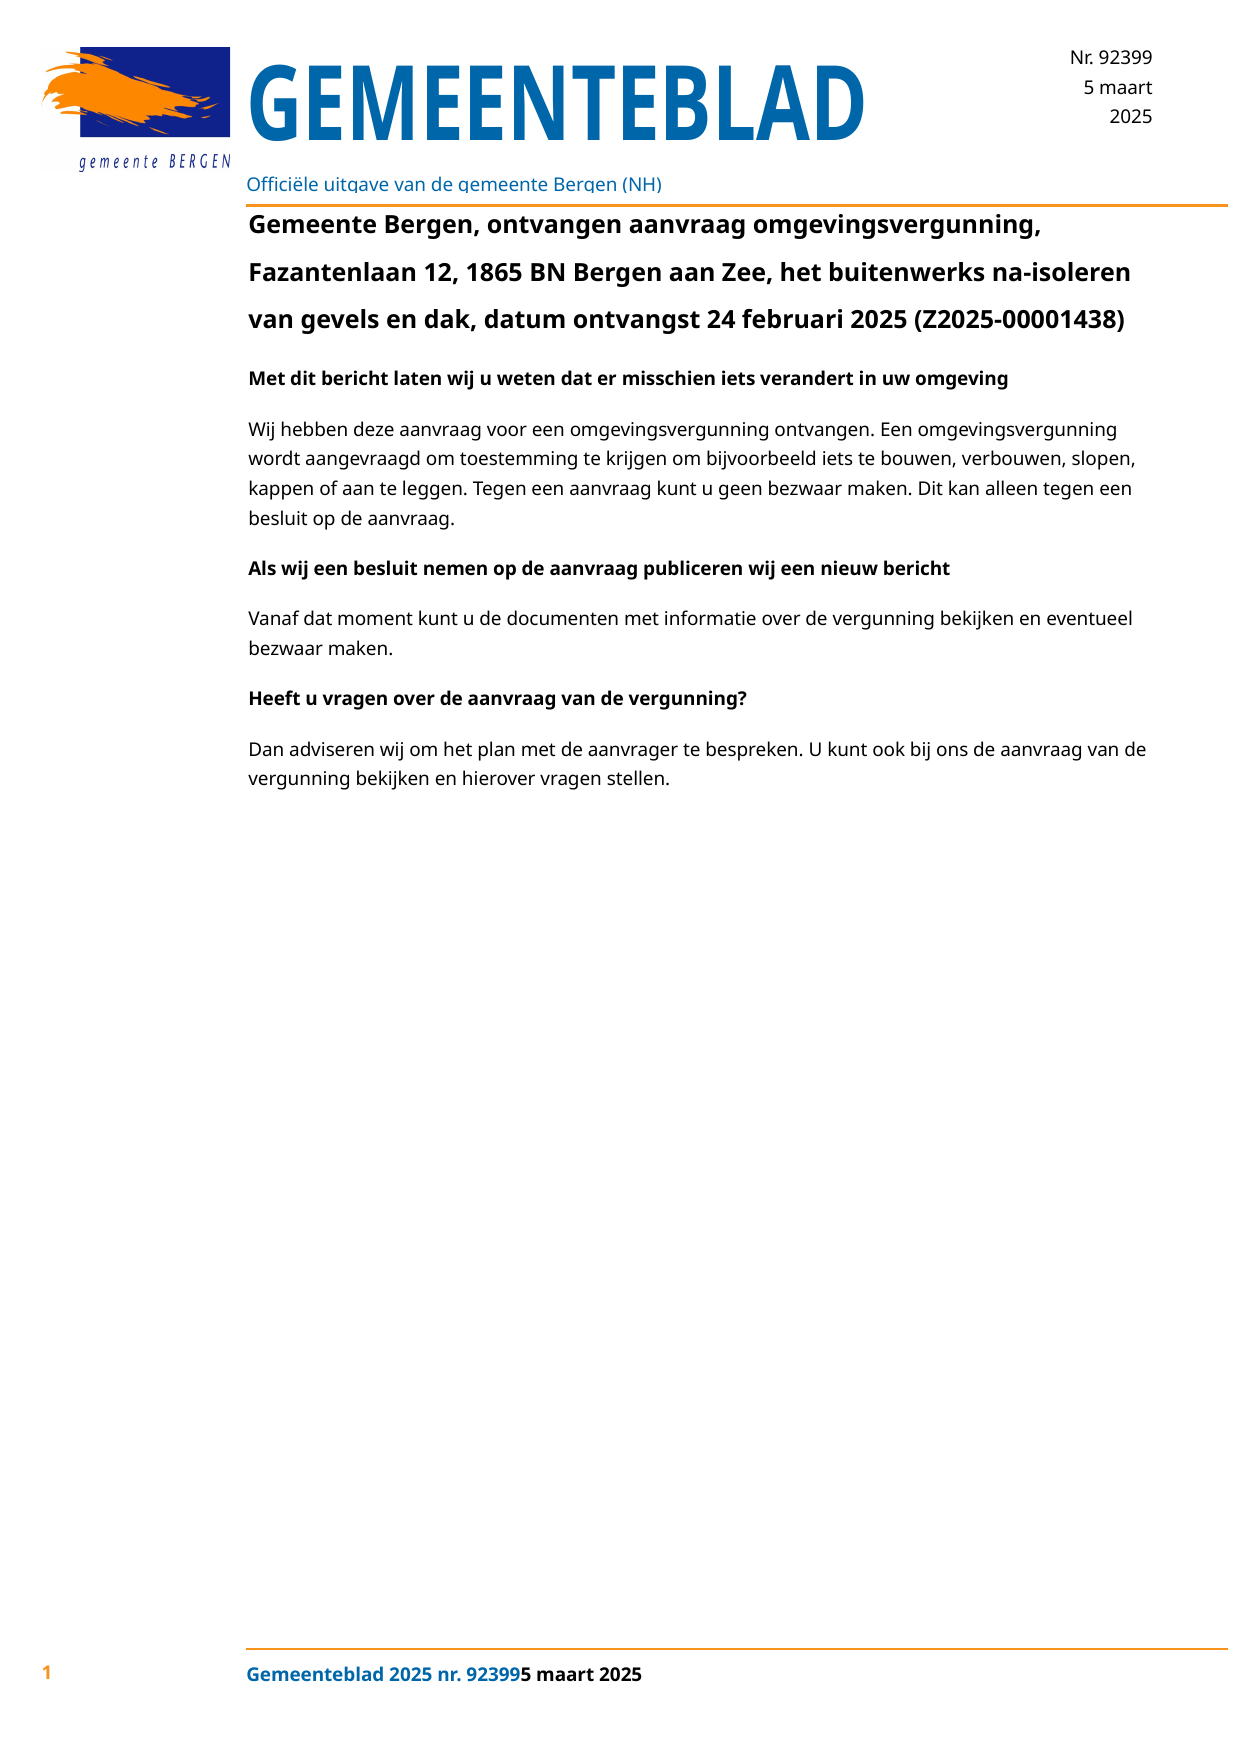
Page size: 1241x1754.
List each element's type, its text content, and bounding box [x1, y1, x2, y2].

text Met dit bericht laten wij u weten dat er misschien iets verandert in uw omgeving [248, 366, 1152, 391]
text Als wij een besluit nemen op de aanvraag publiceren wij een nieuw bericht [248, 555, 1152, 581]
text Vanaf dat moment kunt u de documenten met informatie over de vergunning bekijken en eventueel bezwaar maken. [248, 606, 1152, 661]
text Heeft u vragen over de aanvraag van de vergunning? [248, 686, 1152, 711]
text Gemeente Bergen, ontvangen aanvraag omgevingsvergunning, Fazantenlaan 12, 1865 BN Bergen aan Zee, het buitenwerks na-isoleren van gevels en dak, datum ontvangst 24 februari 2025 (Z2025-00001438) [248, 207, 1152, 336]
text Dan adviseren wij om het plan met de aanvrager te bespreken. U kunt ook bij ons de aanvraag van de vergunning bekijken en hierover vragen stellen. [248, 736, 1152, 791]
text Wij hebben deze aanvraag voor een omgevingsvergunning ontvangen. Een omgevingsvergunning wordt aangevraagd om toestemming te krijgen om bijvoorbeeld iets te bouwen, verbouwen, slopen, kappen of aan te leggen. Tegen een aanvraag kunt u geen bezwaar maken. Dit kan alleen tegen een besluit op de aanvraag. [248, 416, 1152, 530]
picture [41, 47, 231, 172]
